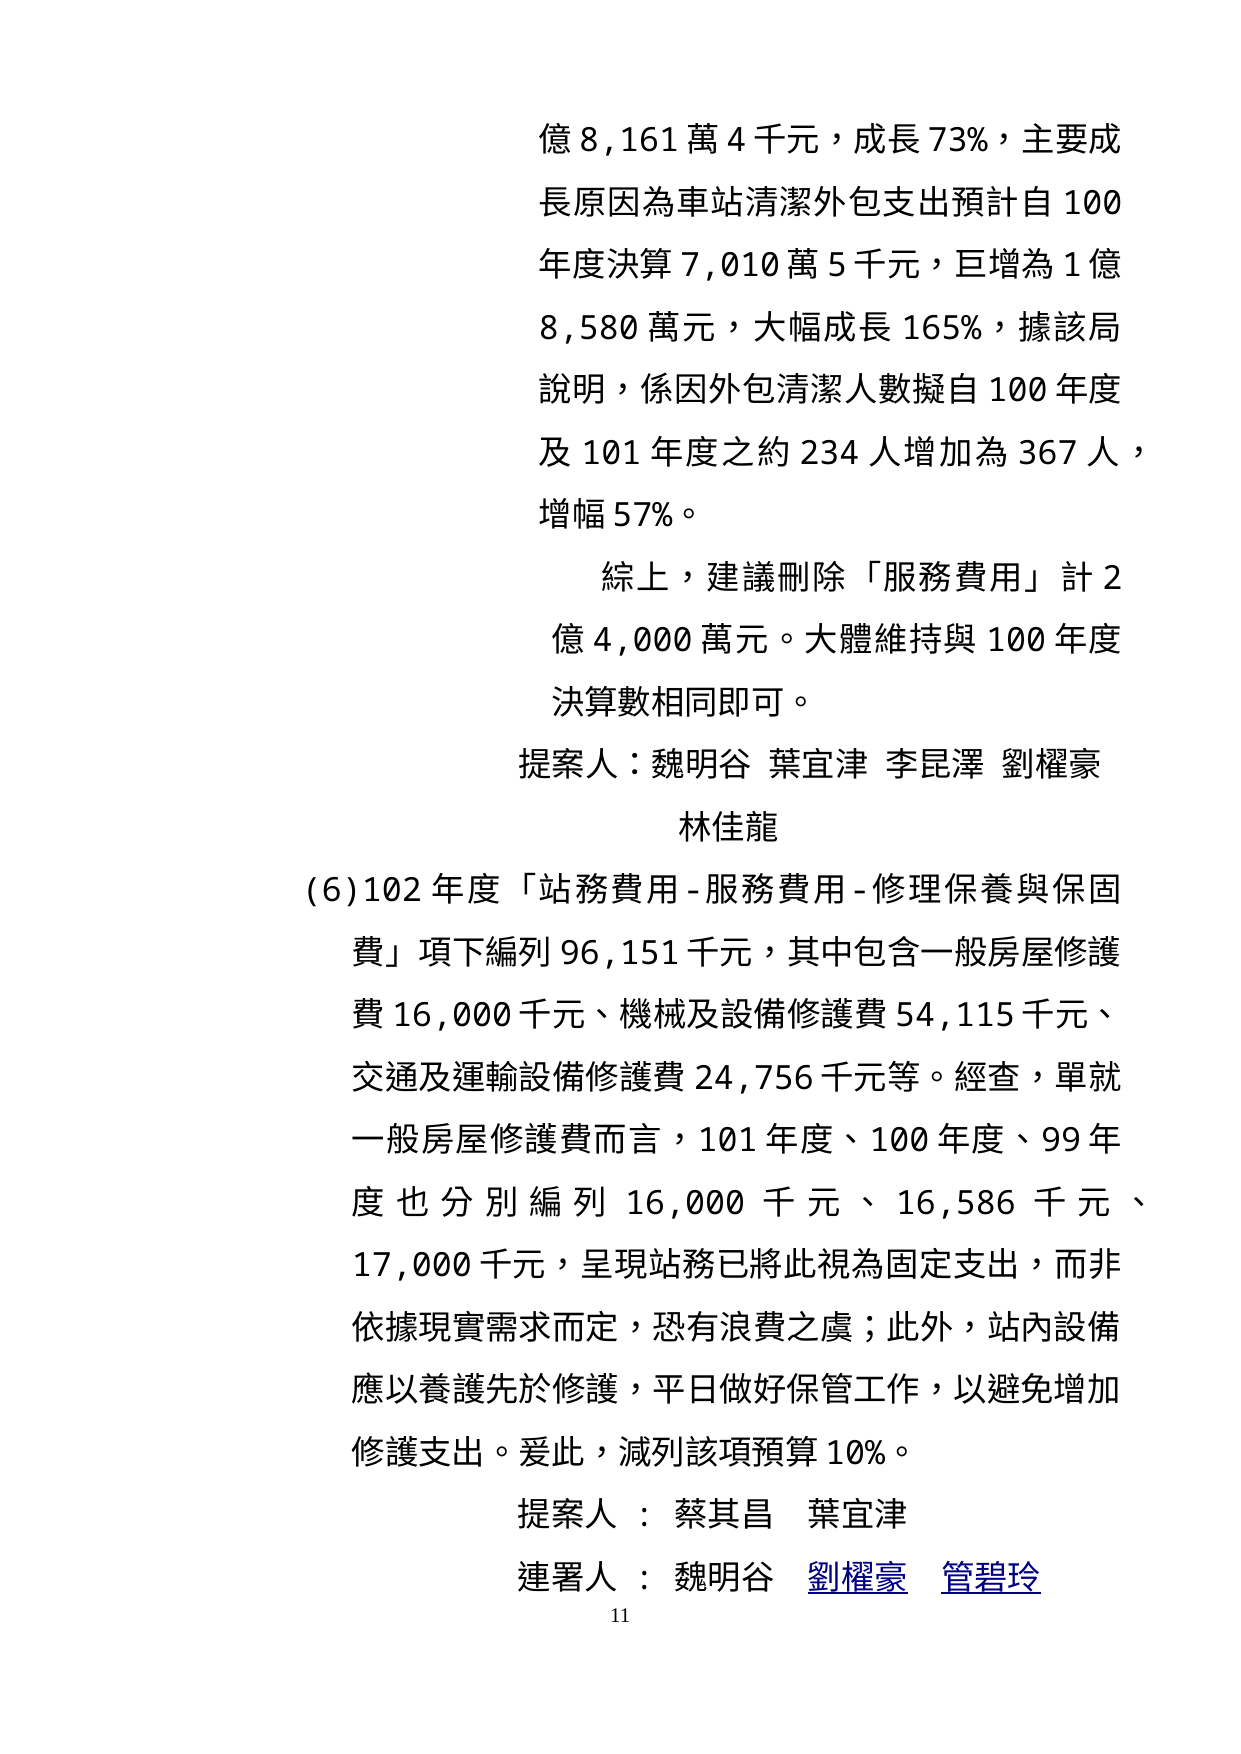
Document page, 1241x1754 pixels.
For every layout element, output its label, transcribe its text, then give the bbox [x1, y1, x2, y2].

text 提案人：魏明谷 葉宜津 李昆澤 劉櫂豪 [518, 721, 1122, 783]
text 提案人 : 蔡其昌 葉宜津 [451, 1471, 1122, 1533]
text 林佳龍 [518, 783, 1122, 846]
text 綜上，建議刪除「服務費用」計2億4,000萬元。大體維持與100年度決算數相同即可。 [551, 533, 1122, 721]
text (6)102年度「站務費用-服務費用-修理保養與保固費」項下編列96,151千元，其中包含一般房屋修護費16,000千元、機械及設備修護費54,115千元、交通及運輸設備修護費24,756千元等。經查，單就一般房屋修護費而言，101年度、100年度、99年度也分別編列16,000千元、16,586千元、17,000千元，呈現站務已將此視為固定支出，而非依據現實需求而定，恐有浪費之虞；此外，站內設備應以養護先於修護，平日做好保管工作，以避免增加修護支出。爰此，減列該項預算10%。 [302, 846, 1122, 1471]
text 加項目係「專力費」支出，102年度編列2,500萬元，較100年度決算數521萬6千元，巨增379%。「服務費用」下之「棧儲、包裝、代理及加工費」編列3億1,376萬元，較100年度決算1億8,161萬4千元，成長73%，主要成長原因為車站清潔外包支出預計自100年度決算7,010萬5千元，巨增為1億8,580萬元，大幅成長165%，據該局說明，係因外包清潔人數擬自100年度及101年度之約234人增加為367人，增幅57%。 [522, 96, 1122, 533]
text 連署人 : 魏明谷 劉櫂豪 管碧玲 [451, 1533, 1122, 1596]
